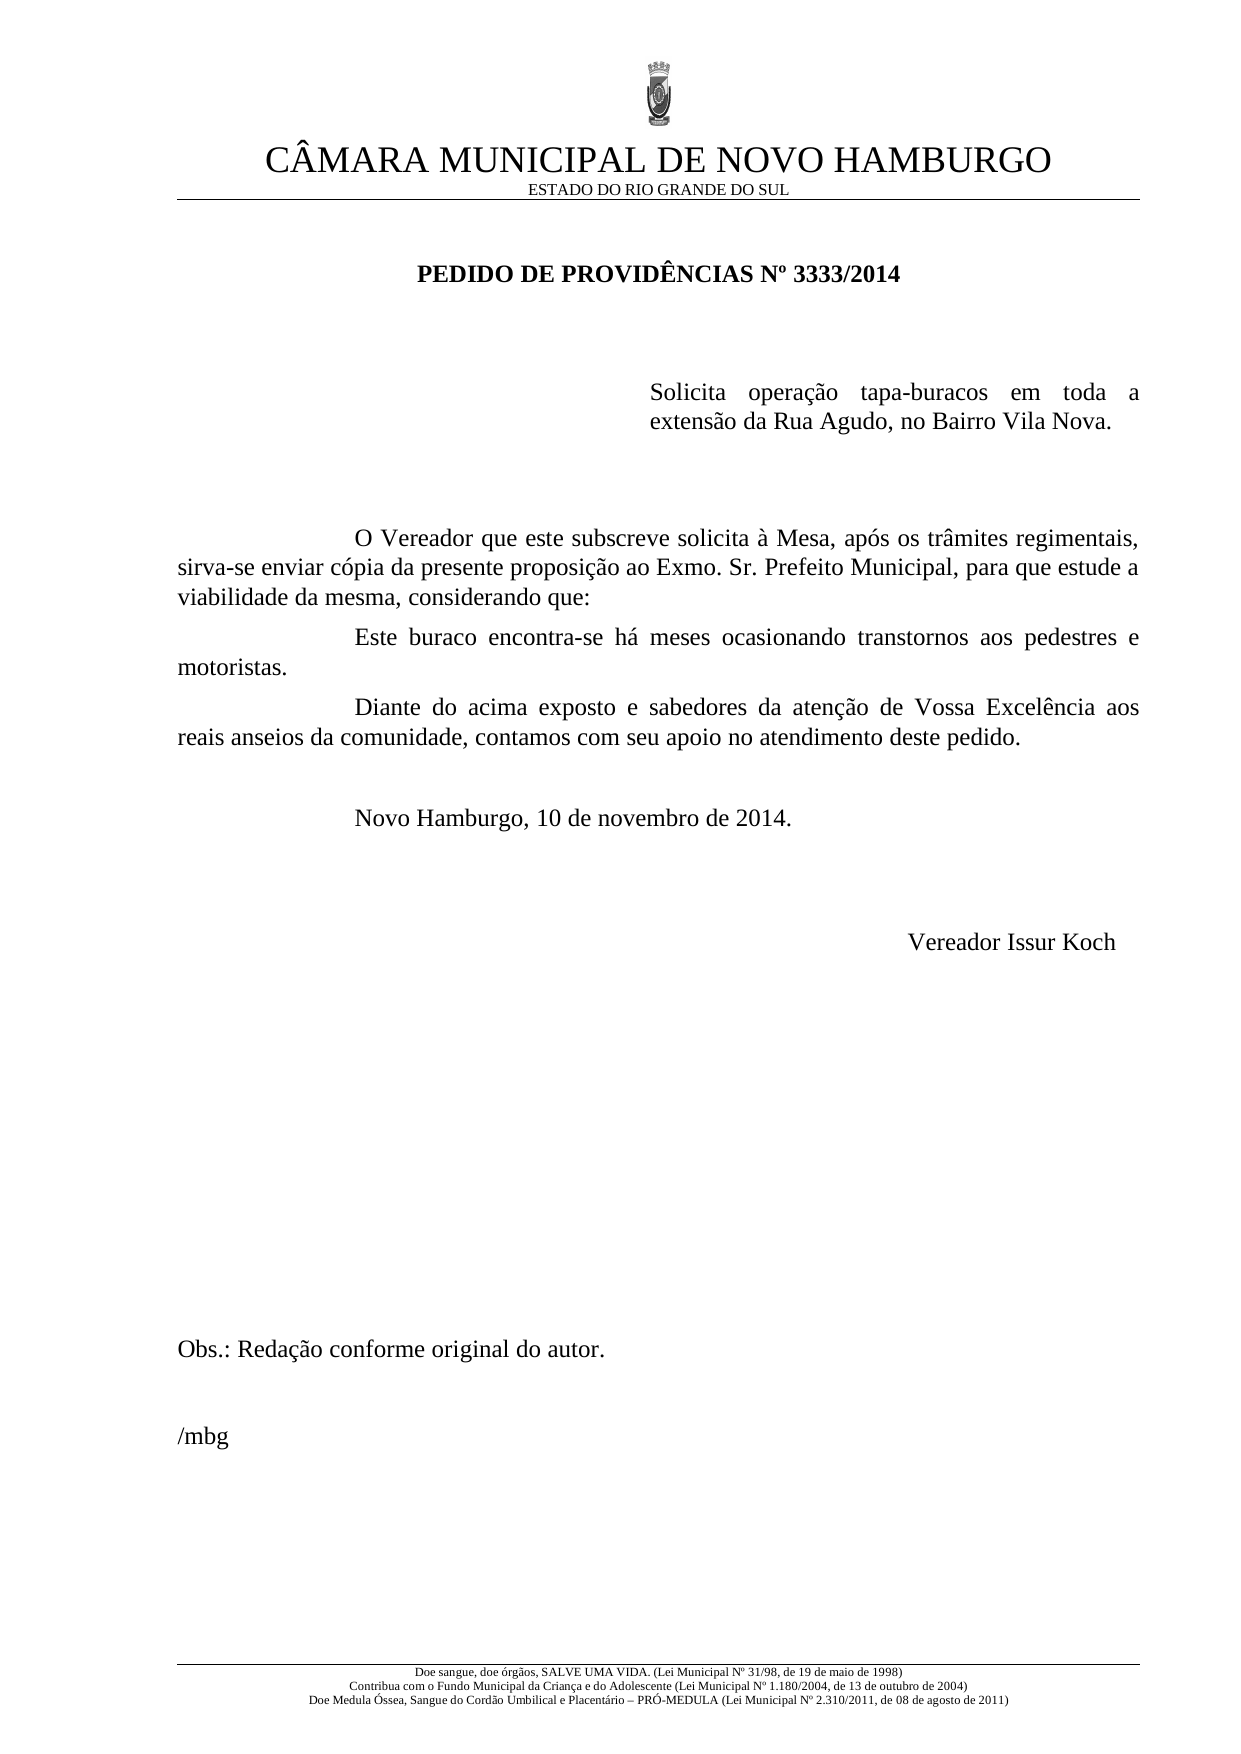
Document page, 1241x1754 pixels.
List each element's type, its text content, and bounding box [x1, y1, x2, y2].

text Diante do acima exposto e sabedores da atenção de Vossa Excelência aos reais anseios da comunidade, contamos com seu apoio no atendimento deste pedido. [177, 692, 1140, 750]
text Solicita operação tapa-buracos em toda a extensão da Rua Agudo, no Bairro Vila Nova. [649, 376, 1140, 434]
text Novo Hamburgo, 10 de novembro de 2014. [177, 803, 1140, 832]
text PEDIDO DE PROVIDÊNCIAS Nº 3333/2014 [177, 259, 1140, 288]
text Vereador Issur Koch [768, 927, 1140, 956]
text Obs.: Redação conforme original do autor. [177, 1334, 1140, 1363]
text Este buraco encontra-se há meses ocasionando transtornos aos pedestres e motoristas. [177, 622, 1140, 680]
text O Vereador que este subscreve solicita à Mesa, após os trâmites regimentais, sirva-se enviar cópia da presente proposição ao Exmo. Sr. Prefeito Municipal, para que estude a viabilidade da mesma, considerando que: [177, 523, 1140, 610]
text /mbg [177, 1421, 1140, 1450]
